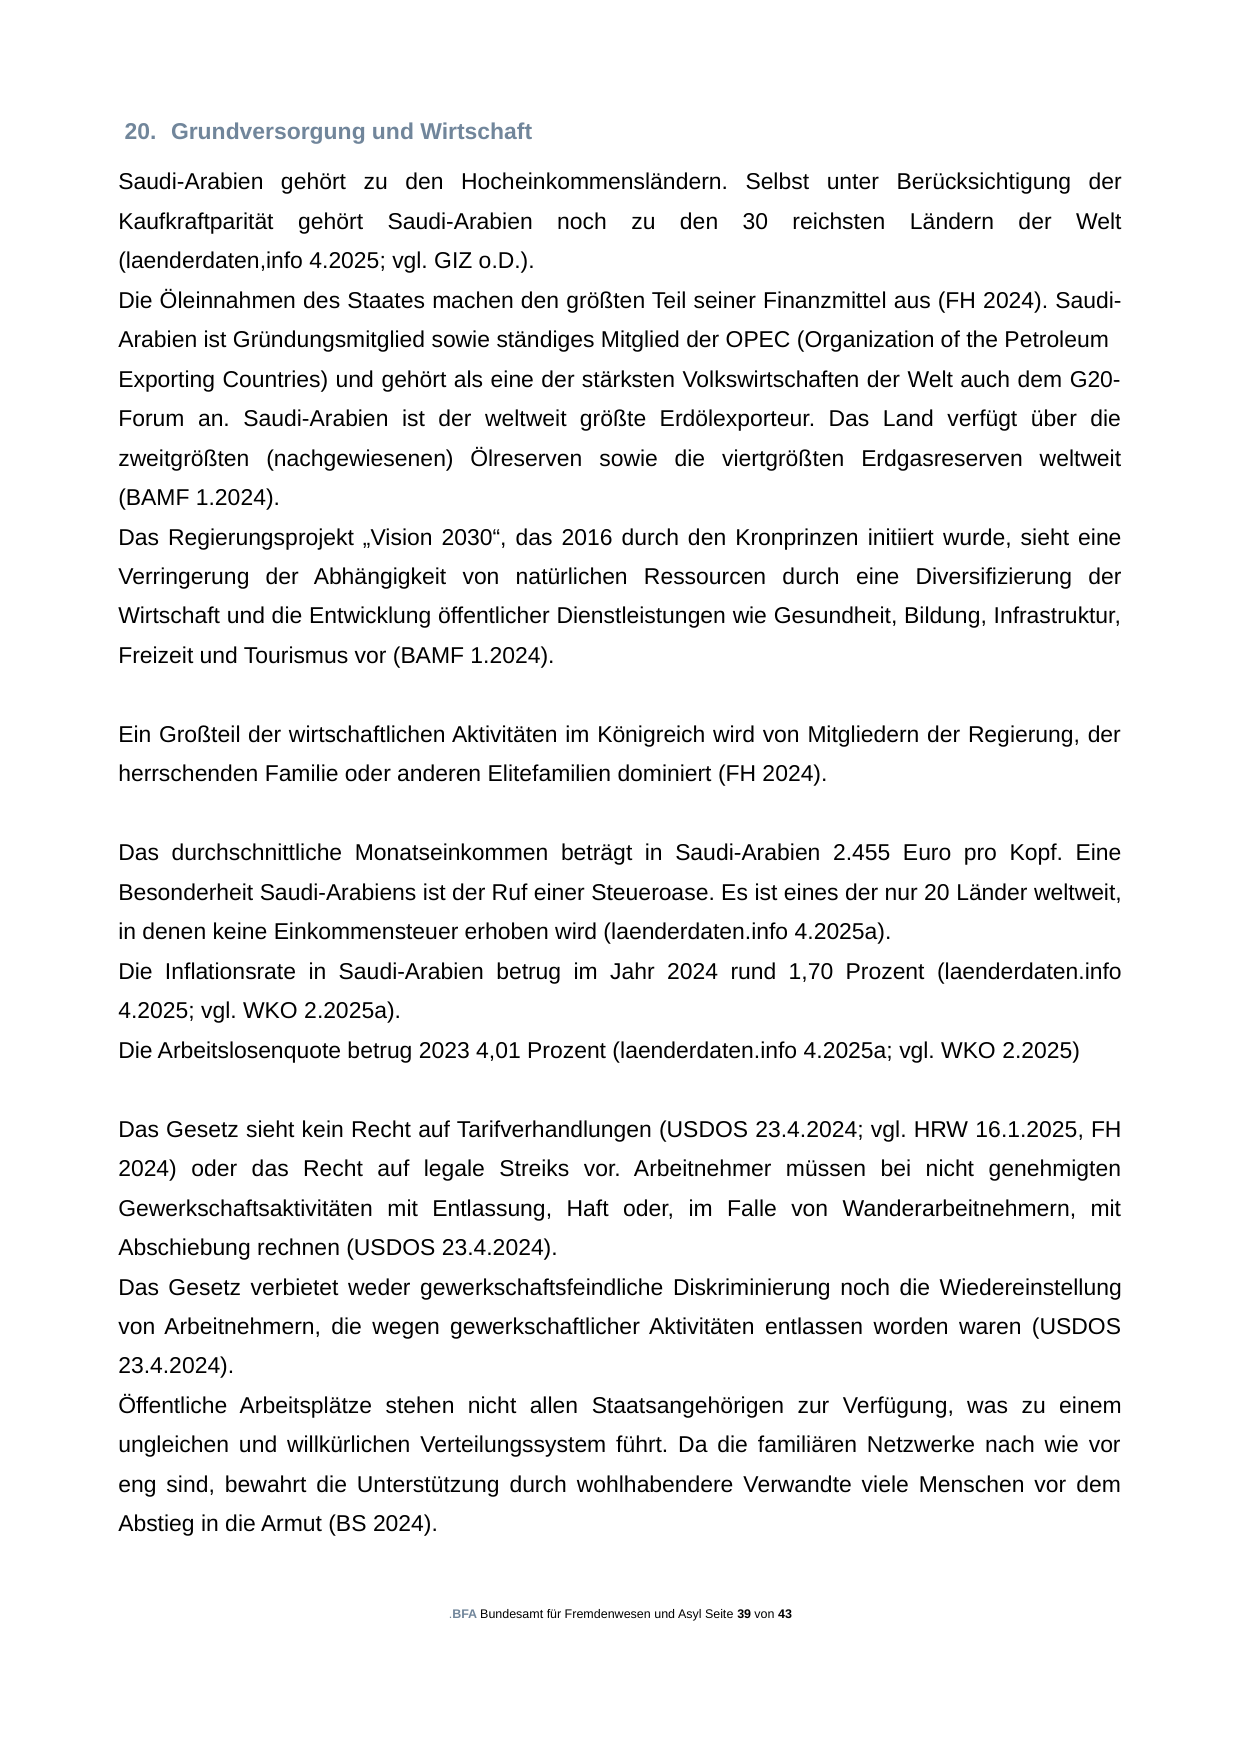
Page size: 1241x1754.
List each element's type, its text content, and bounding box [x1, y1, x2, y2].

text Die Arbeitslosenquote betrug 2023 4,01 Prozent (laenderdaten.info 4.2025a; vgl. WKO 2.2025) [118, 1037, 1122, 1063]
subtitle Grundversorgung und Wirtschaft [118, 118, 1112, 144]
text Die Öleinnahmen des Staates machen den größten Teil seiner Finanzmittel aus (FH 2024). Saudi-Arabien ist Gründungsmitglied sowie ständiges Mitglied der OPEC (Organization of the Petroleum [118, 287, 1122, 352]
text Die Inflationsrate in Saudi-Arabien betrug im Jahr 2024 rund 1,70 Prozent (laenderdaten.info 4.2025; vgl. WKO 2.2025a). [118, 958, 1122, 1023]
text Ein Großteil der wirtschaftlichen Aktivitäten im Königreich wird von Mitgliedern der Regierung, der herrschenden Familie oder anderen Elitefamilien dominiert (FH 2024). [118, 721, 1122, 787]
text Exporting Countries) und gehört als eine der stärksten Volkswirtschaften der Welt auch dem G20-Forum an. Saudi-Arabien ist der weltweit größte Erdölexporteur. Das Land verfügt über die zweitgrößten (nachgewiesenen) Ölreserven sowie die viertgrößten Erdgasreserven weltweit (BAMF 1.2024). [118, 366, 1122, 510]
text Das Gesetz sieht kein Recht auf Tarifverhandlungen (USDOS 23.4.2024; vgl. HRW 16.1.2025, FH 2024) oder das Recht auf legale Streiks vor. Arbeitnehmer müssen bei nicht genehmigten Gewerkschaftsaktivitäten mit Entlassung, Haft oder, im Falle von Wanderarbeitnehmern, mit Abschiebung rechnen (USDOS 23.4.2024). [118, 1116, 1122, 1260]
text Das Regierungsprojekt „Vision 2030“, das 2016 durch den Kronprinzen initiiert wurde, sieht eine Verringerung der Abhängigkeit von natürlichen Ressourcen durch eine Diversifizierung der Wirtschaft und die Entwicklung öffentlicher Dienstleistungen wie Gesundheit, Bildung, Infrastruktur, Freizeit und Tourismus vor (BAMF 1.2024). [118, 523, 1122, 668]
text Öffentliche Arbeitsplätze stehen nicht allen Staatsangehörigen zur Verfügung, was zu einem ungleichen und willkürlichen Verteilungssystem führt. Da die familiären Netzwerke nach wie vor eng sind, bewahrt die Unterstützung durch wohlhabendere Verwandte viele Menschen vor dem Abstieg in die Armut (BS 2024). [118, 1392, 1122, 1537]
text Saudi-Arabien gehört zu den Hoch­einkommens­ländern. Selbst unter Berücksichtigung der Kaufkraftparität gehört Saudi-Arabien noch zu den 30 reichsten Ländern der Welt (laenderdaten,info 4.2025; vgl. GIZ o.D.). [118, 168, 1122, 273]
text Das durchschnittliche Monatseinkommen beträgt in Saudi-Arabien 2.455 Euro pro Kopf. Eine Besonderheit Saudi-Arabiens ist der Ruf einer Steueroase. Es ist eines der nur 20 Länder weltweit, in denen keine Einkommensteuer erhoben wird (laenderdaten.info 4.2025a). [118, 839, 1122, 944]
text Das Gesetz verbietet weder gewerkschaftsfeindliche Diskriminierung noch die Wiedereinstellung von Arbeitnehmern, die wegen gewerkschaftlicher Aktivitäten entlassen worden waren (USDOS 23.4.2024). [118, 1273, 1122, 1379]
